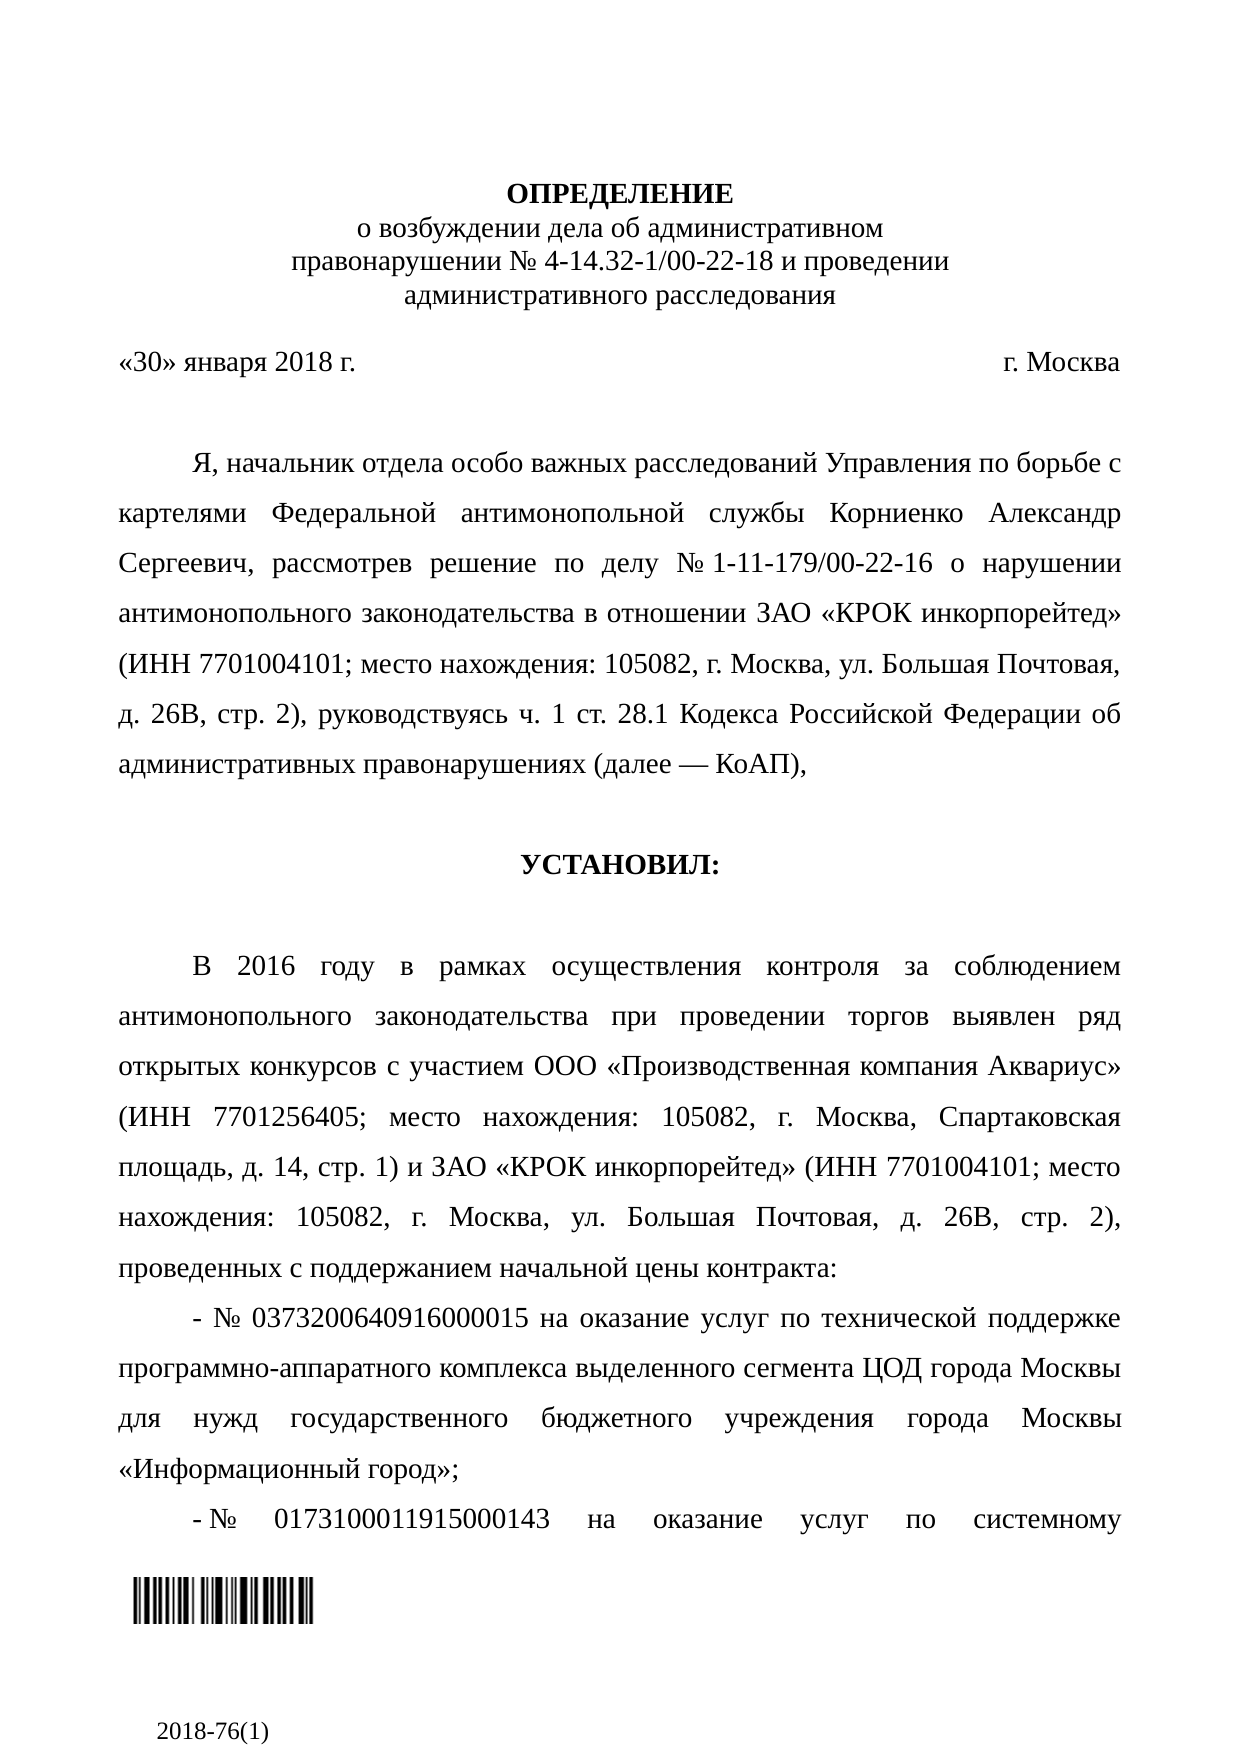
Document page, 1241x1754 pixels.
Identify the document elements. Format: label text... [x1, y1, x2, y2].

text ОПРЕДЕЛЕНИЕ [118, 176, 1122, 210]
text о возбуждении дела об административном [118, 210, 1122, 243]
text УСТАНОВИЛ: [118, 847, 1122, 881]
text Я, начальник отдела особо важных расследований Управления по борьбе с картелями Федеральной антимонопольной службы Корниенко Александр Сергеевич, рассмотрев решение по делу № 1-11-179/00-22-16 о нарушении антимонопольного законодательства в отношении ЗАО «КРОК инкорпорейтед» (ИНН 7701004101; место нахождения: 105082, г. Москва, ул. Большая Почтовая, д. 26В, стр. 2), руководствуясь ч. 1 ст. 28.1 Кодекса Российской Федерации об административных правонарушениях (далее — КоАП), [118, 445, 1122, 780]
text В 2016 году в рамках осуществления контроля за соблюдением антимонопольного законодательства при проведении торгов выявлен ряд открытых конкурсов с участием ООО «Производственная компания Аквариус» (ИНН 7701256405; место нахождения: 105082, г. Москва, Спартаковская площадь, д. 14, стр. 1) и ЗАО «КРОК инкорпорейтед» (ИНН 7701004101; место нахождения: 105082, г. Москва, ул. Большая Почтовая, д. 26В, стр. 2), проведенных с поддержанием начальной цены контракта: [118, 948, 1122, 1283]
text - № 0173100011915000143 на оказание услуг по системному [118, 1501, 1122, 1535]
text «30» января 2018 г. г. Москва [118, 344, 1122, 378]
text - № 0373200640916000015 на оказание услуг по технической поддержке программно-аппаратного комплекса выделенного сегмента ЦОД города Москвы для нужд государственного бюджетного учреждения города Москвы «Информационный город»; [118, 1300, 1122, 1484]
picture [118, 1577, 331, 1624]
text правонарушении № 4-14.32-1/00-22-18 и проведении [118, 243, 1122, 277]
text административного расследования [118, 277, 1122, 311]
